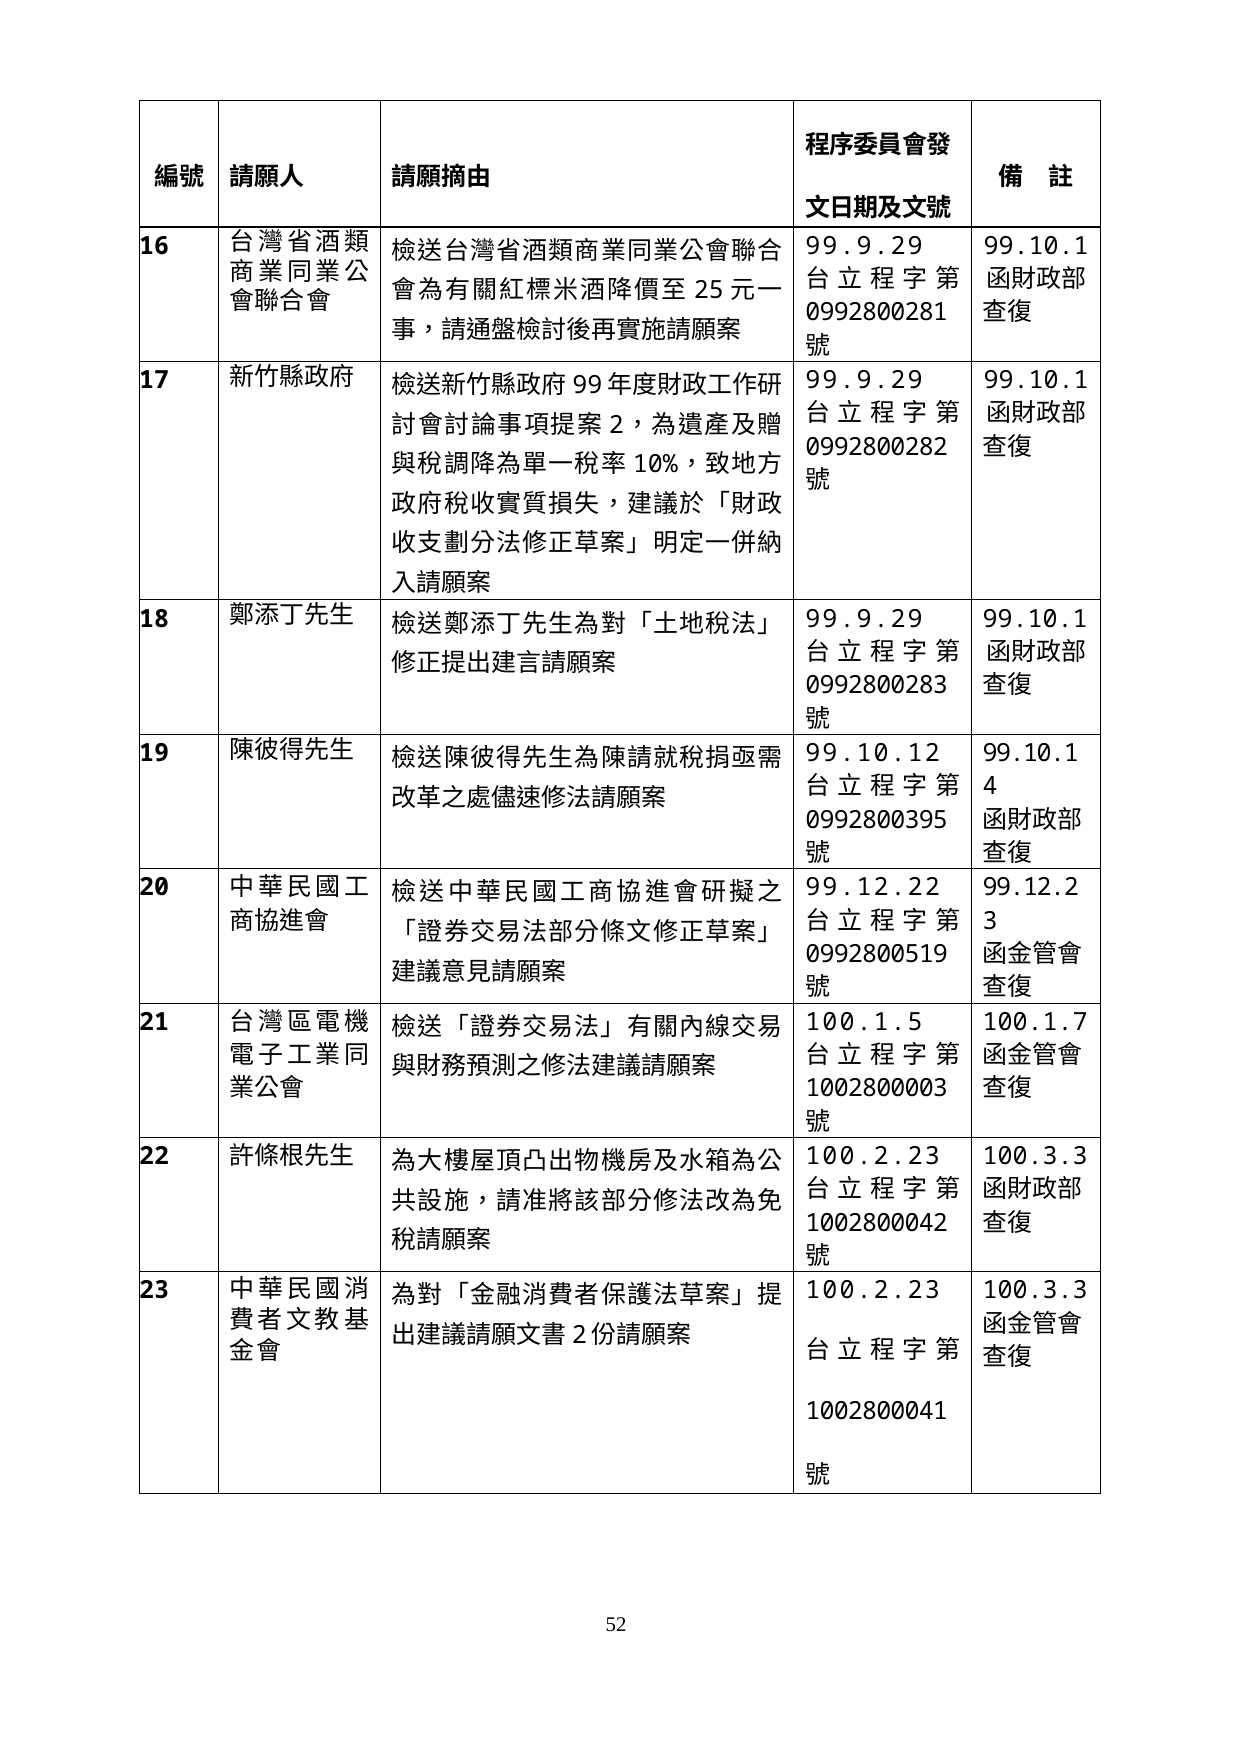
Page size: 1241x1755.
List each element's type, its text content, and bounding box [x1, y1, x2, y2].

table_cell 100.2.23 台立程字第1002800041號 [794, 1272, 971, 1493]
table_cell [140, 1272, 218, 1493]
table_cell 台灣區電機電子工業同業公會 [219, 1004, 380, 1137]
table_cell 中華民國消費者文教基金會 [219, 1272, 380, 1493]
table_cell 為對「金融消費者保護法草案」提出建議請願文書2份請願案 [381, 1272, 793, 1493]
table_cell 鄭添丁先生 [219, 600, 380, 734]
table_cell 100.1.7 函金管會查復 [972, 1004, 1100, 1137]
table_cell 100.2.23 台立程字第1002800042號 [794, 1138, 971, 1271]
table_cell 陳彼得先生 [219, 735, 380, 868]
table_cell 100.3.3 函金管會查復 [972, 1272, 1100, 1493]
table_cell 許條根先生 [219, 1138, 380, 1271]
table_cell 99.12.22 台立程字第0992800519號 [794, 869, 971, 1002]
table_cell [140, 735, 218, 868]
table_cell 99.9.29 台立程字第 0992800281號 [794, 228, 971, 361]
table_cell [140, 228, 218, 361]
table_cell 檢送鄭添丁先生為對「土地稅法」修正提出建言請願案 [381, 600, 793, 734]
table_cell 99.12.23 函金管會查復 [972, 869, 1100, 1002]
table_cell 99.9.29 台立程字第 0992800283號 [794, 600, 971, 734]
table_cell 檢送中華民國工商協進會研擬之「證券交易法部分條文修正草案」建議意見請願案 [381, 869, 793, 1002]
table_cell 99.9.29 台立程字第 0992800282號 [794, 362, 971, 599]
table_cell 檢送台灣省酒類商業同業公會聯合會為有關紅標米酒降價至25元一事，請通盤檢討後再實施請願案 [381, 228, 793, 361]
table_cell 99.10.14 函財政部查復 [972, 735, 1100, 868]
table_cell [140, 600, 218, 734]
table_cell 100.1.5 台立程字第1002800003號 [794, 1004, 971, 1137]
table_header 請願摘由 [381, 101, 793, 226]
table_cell 99.10.12 台立程字第0992800395號 [794, 735, 971, 868]
table_cell [140, 1138, 218, 1271]
table_cell [140, 1149, 149, 1161]
table_header 備 註 [972, 101, 1100, 226]
table_cell [140, 869, 218, 1002]
table_cell 99.10.1 函財政部 查復 [972, 600, 1100, 734]
table_cell 為大樓屋頂凸出物機房及水箱為公共設施，請准將該部分修法改為免稅請願案 [381, 1138, 793, 1271]
table_cell 新竹縣政府 [219, 362, 380, 599]
table_cell [140, 1015, 149, 1027]
table_cell [140, 1004, 218, 1137]
table_cell 台灣省酒類商業同業公會聯合會 [219, 228, 380, 361]
table_cell 99.10.1 函財政部 查復 [972, 362, 1100, 599]
table_cell [140, 362, 218, 599]
table_cell 檢送新竹縣政府99年度財政工作研討會討論事項提案2，為遺產及贈與稅調降為單一稅率10%，致地方政府稅收實質損失，建議於「財政收支劃分法修正草案」明定一併納入請願案 [381, 362, 793, 599]
table_cell 99.10.1 函財政部 查復 [972, 228, 1100, 361]
table_header 請願人 [219, 101, 380, 226]
table_cell 檢送「證券交易法」有關內線交易與財務預測之修法建議請願案 [381, 1004, 793, 1137]
table_cell [140, 880, 149, 892]
table_cell 100.3.3 函財政部查復 [972, 1138, 1100, 1271]
table_header 編號 [140, 101, 218, 226]
table_header 程序委員會發文日期及文號 [794, 101, 971, 226]
table_cell [140, 1283, 149, 1295]
table_cell 中華民國工商協進會 [219, 869, 380, 1002]
table_cell 檢送陳彼得先生為陳請就稅捐亟需改革之處儘速修法請願案 [381, 735, 793, 868]
